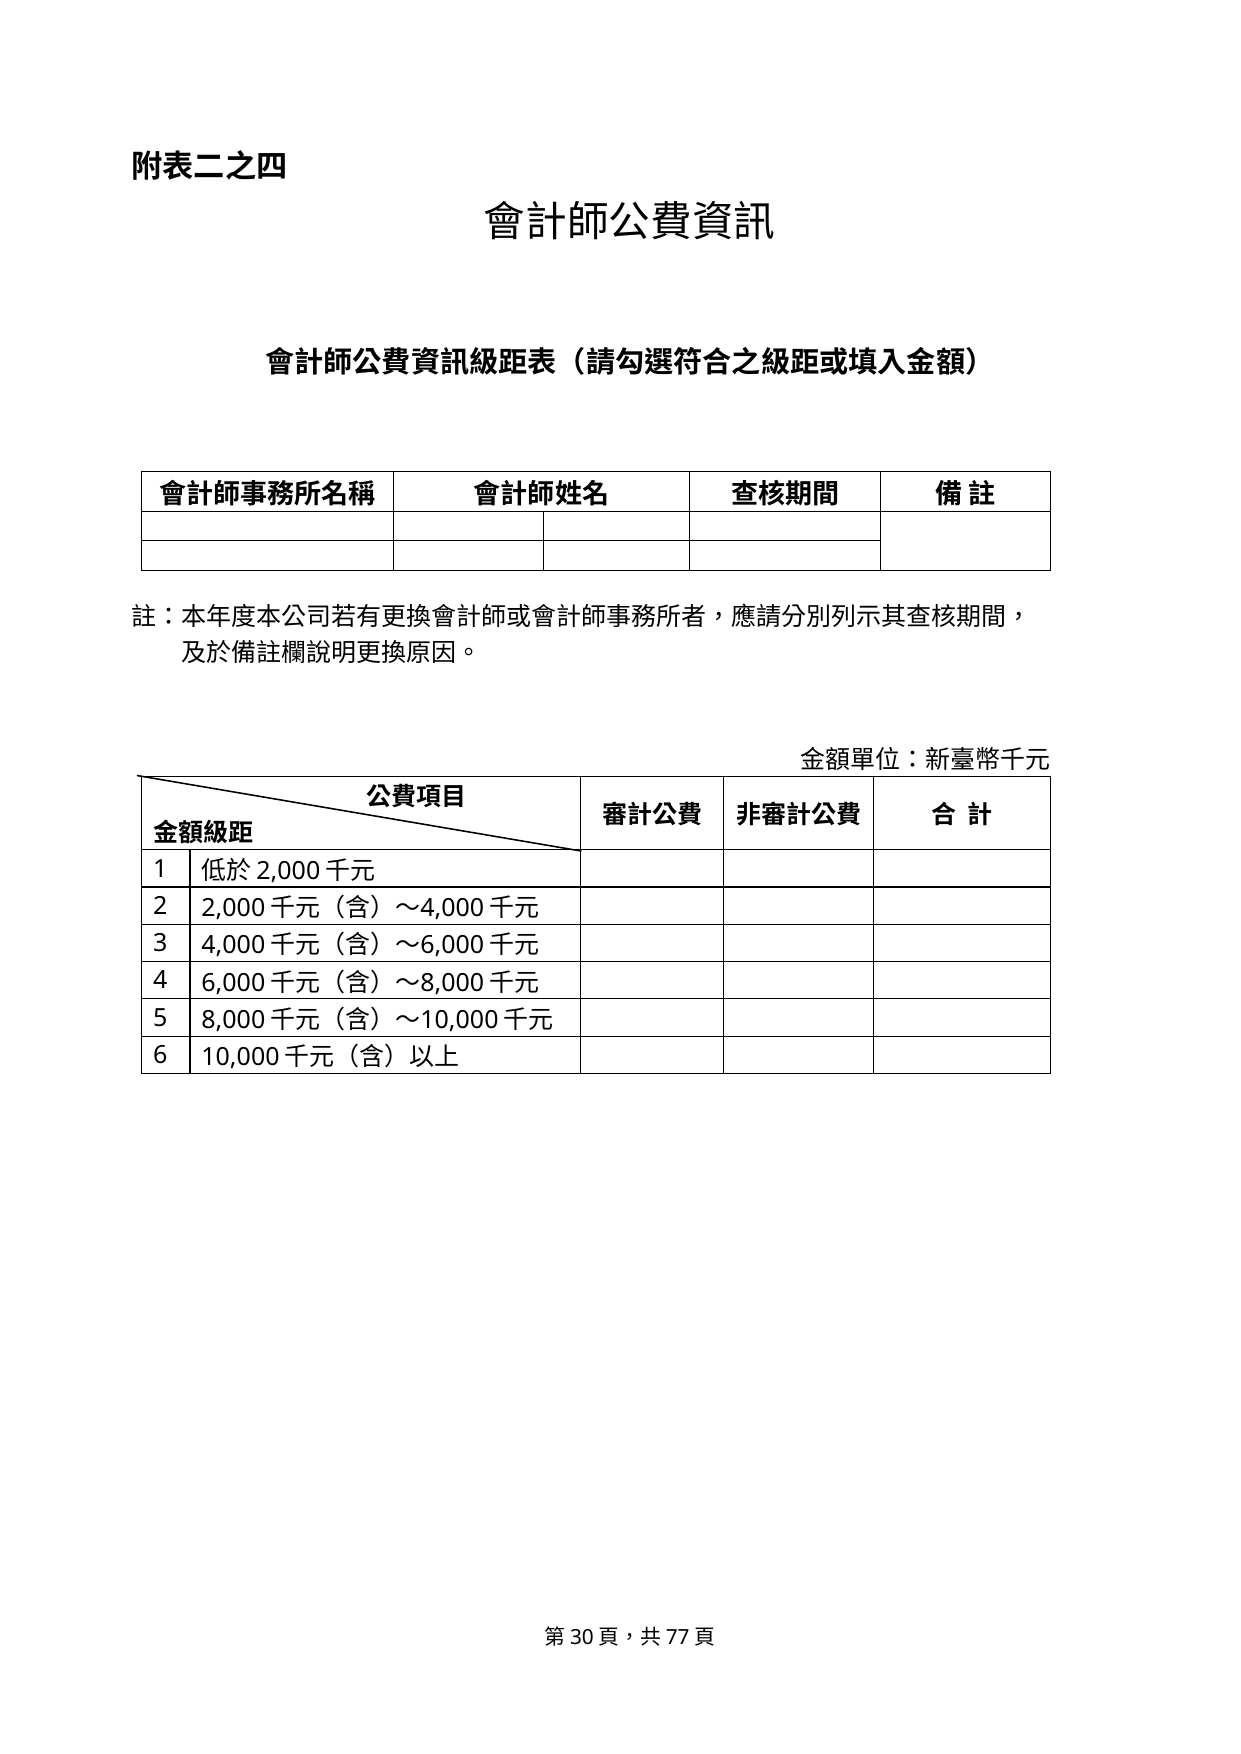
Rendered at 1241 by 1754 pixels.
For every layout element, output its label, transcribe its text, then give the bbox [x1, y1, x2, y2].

table_cell 5 [142, 999, 189, 1036]
table_cell [142, 512, 393, 540]
table_header 查核期間 [690, 472, 880, 511]
table_cell [690, 512, 880, 540]
table_header 非審計公費 [724, 777, 873, 849]
table_cell 10,000千元（含）以上 [191, 1037, 580, 1073]
table_cell [544, 541, 689, 570]
table_cell [724, 1037, 873, 1073]
table_cell 4,000千元（含）～6,000千元 [191, 925, 580, 961]
table_cell 6,000千元（含）～8,000千元 [191, 962, 580, 998]
table_header 審計公費 [581, 777, 723, 849]
subtitle 附表二之四 [131, 131, 1128, 189]
table_cell [874, 925, 1050, 961]
table_cell [881, 512, 1050, 570]
table_header 公費項目 金額級距 [142, 778, 558, 849]
table_cell [581, 999, 723, 1036]
table_cell [874, 999, 1050, 1036]
table_cell [690, 541, 880, 570]
text 註：本年度本公司若有更換會計師或會計師事務所者，應請分別列示其查核期間， [131, 596, 1128, 632]
table_cell 4 [142, 962, 189, 998]
table_cell 3 [142, 925, 189, 961]
table_cell [724, 925, 873, 961]
table_cell 1 [142, 850, 189, 886]
text 會計師公費資訊級距表（請勾選符合之級距或填入金額） [131, 339, 1128, 381]
table_header 會計師姓名 [394, 472, 689, 511]
table_cell [874, 962, 1050, 998]
table_cell [874, 888, 1050, 924]
table_cell [724, 888, 873, 924]
table_cell [544, 512, 689, 540]
table_cell 低於2,000千元 [191, 850, 580, 886]
table_cell [142, 541, 393, 570]
table_cell [724, 999, 873, 1036]
subtitle 會計師公費資訊 [131, 189, 1128, 248]
table_cell 6 [142, 1037, 189, 1073]
table_header 備 註 [881, 472, 1050, 511]
table_header 會計師事務所名稱 [142, 472, 393, 511]
table_cell 2 [142, 888, 189, 924]
table_cell [581, 1037, 723, 1073]
table_cell [724, 962, 873, 998]
table_cell [581, 925, 723, 961]
table_cell [394, 512, 543, 540]
text 及於備註欄說明更換原因。 [181, 632, 1128, 668]
text 金額單位：新臺幣千元 [131, 739, 1050, 776]
table_cell [874, 1037, 1050, 1073]
table_header 公費項目 金額級距 [157, 777, 580, 849]
table_header 合 計 [874, 777, 1050, 849]
table_cell 2,000千元（含）～4,000千元 [191, 888, 580, 924]
table_cell [874, 850, 1050, 886]
table_cell [581, 962, 723, 998]
table_cell 8,000千元（含）～10,000千元 [191, 999, 580, 1036]
table_cell [724, 850, 873, 886]
table_cell [581, 888, 723, 924]
table_cell [394, 541, 543, 570]
table_cell [581, 850, 723, 886]
